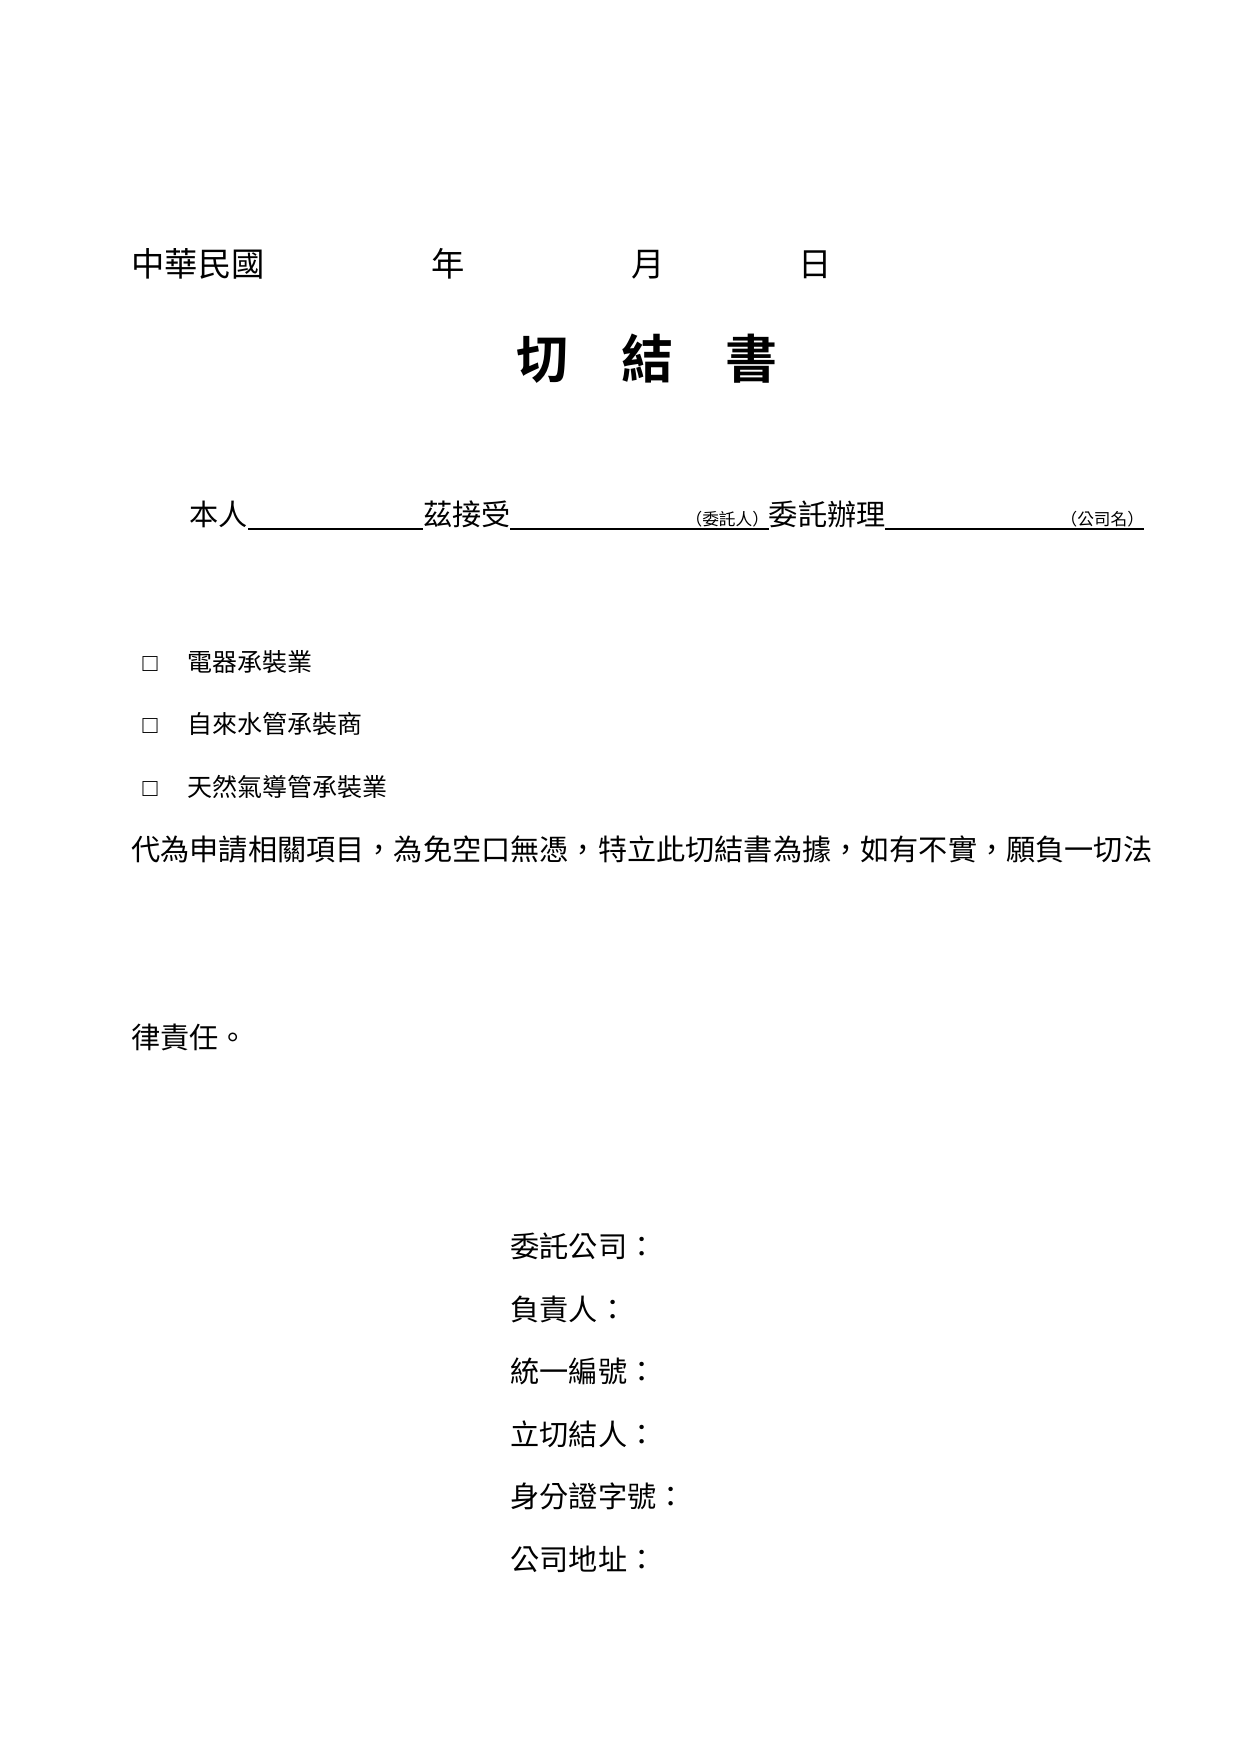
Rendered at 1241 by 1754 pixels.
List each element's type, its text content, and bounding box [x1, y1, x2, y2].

text 立切結人： [131, 1391, 1162, 1453]
text 中華民國 年 月 日 [131, 221, 1162, 283]
table_header □ 電器承裝業 □ 自來水管承裝商 □ 天然氣導管承裝業 [131, 619, 405, 806]
text 負責人： [131, 1266, 1162, 1328]
text 公司地址： [131, 1516, 1162, 1578]
text 代為申請相關項目，為免空口無憑，特立此切結書為據，如有不實，願負一切法律責任。 [131, 806, 1162, 1056]
text 委託公司： [131, 1203, 1162, 1266]
text 本人 茲接受 （委託人）委託辦理 （公司名） [131, 471, 1162, 533]
text 統一編號： [131, 1328, 1162, 1391]
text 切 結 書 [131, 283, 1162, 408]
text 身分證字號： [131, 1453, 1162, 1516]
